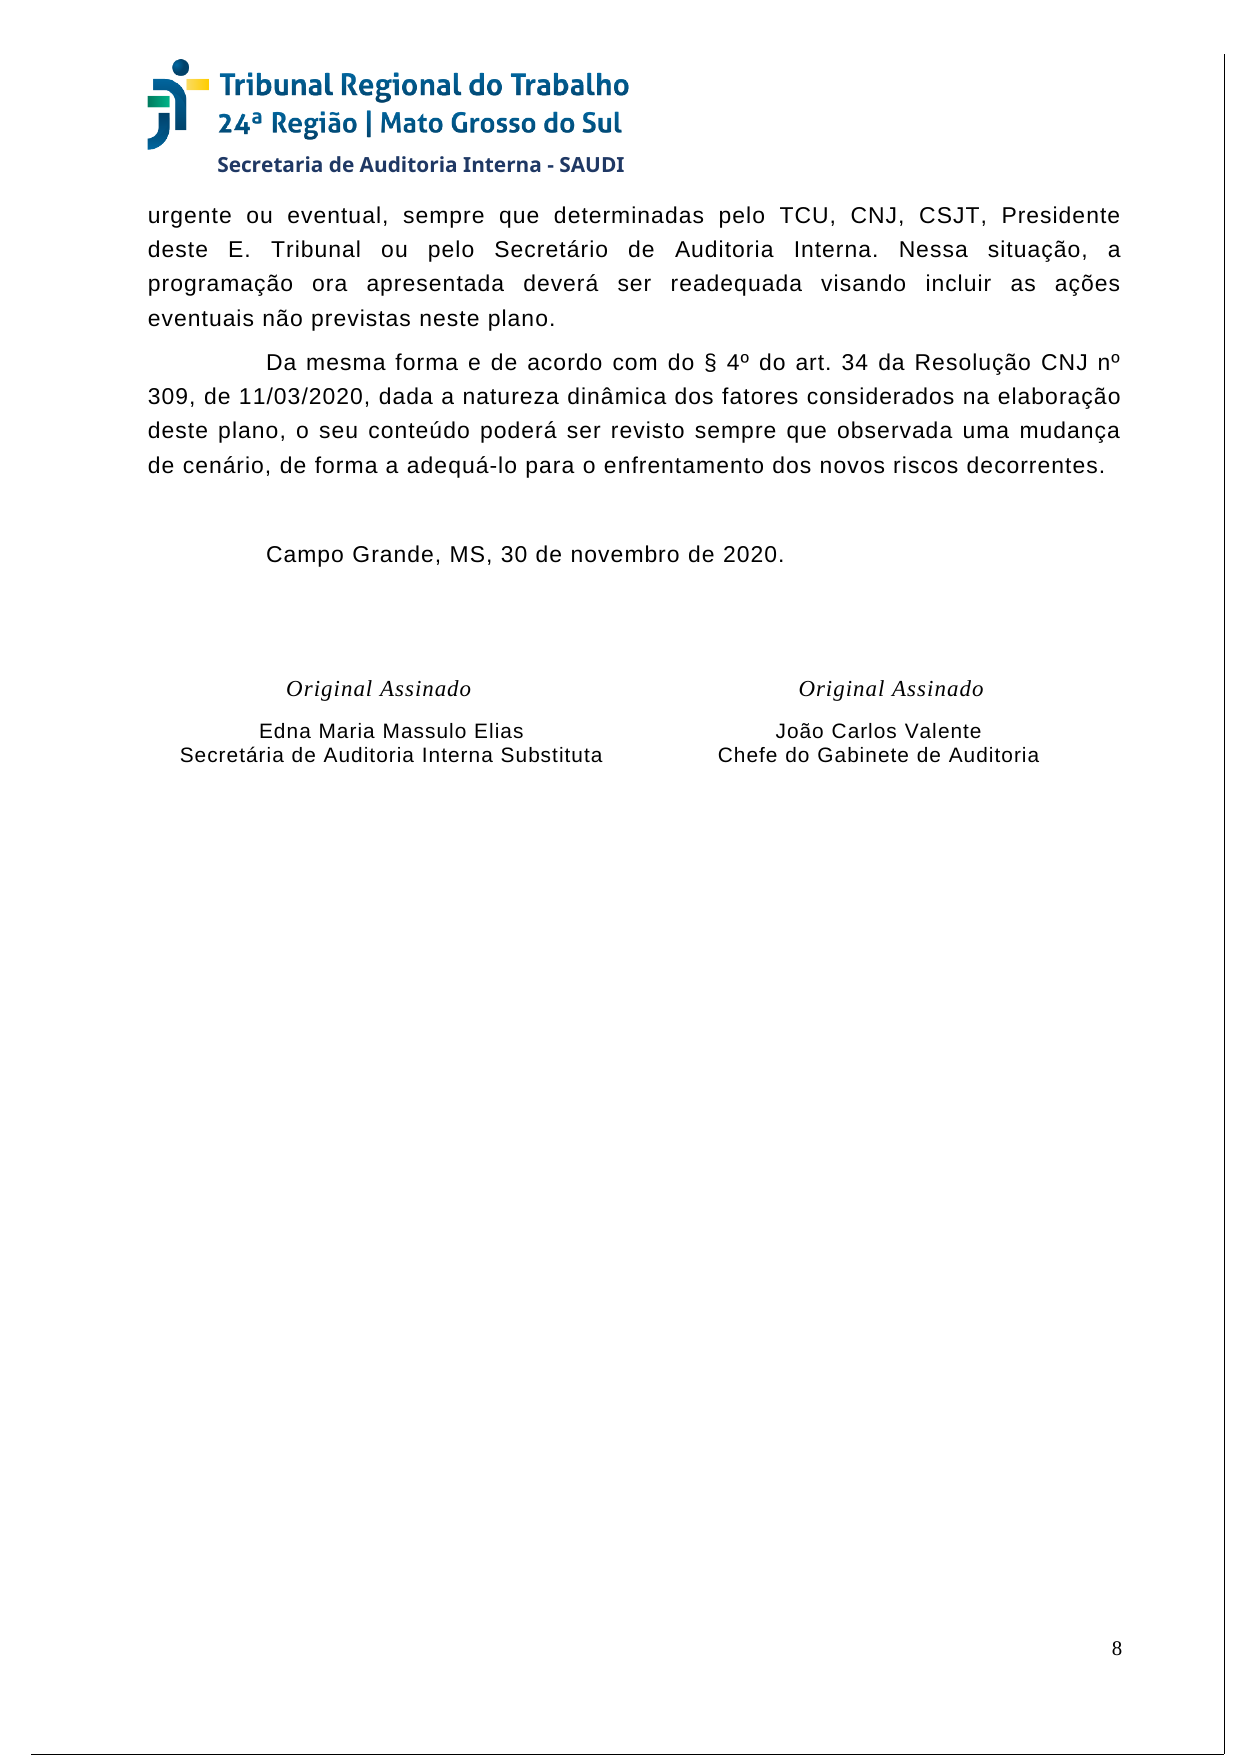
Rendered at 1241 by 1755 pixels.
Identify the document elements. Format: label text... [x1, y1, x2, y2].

text Da mesma forma e de acordo com do § 4º do art. 34 da Resolução CNJ nº 309, de 11/03/2020, dada a natureza dinâmica dos fatores considerados na elaboração deste plano, o seu conteúdo poderá ser revisto sempre que observada uma mudança de cenário, de forma a adequá-lo para o enfrentamento dos novos riscos decorrentes. [148, 349, 1122, 478]
text Campo Grande, MS, 30 de novembro de 2020. [148, 541, 1122, 567]
text urgente ou eventual, sempre que determinadas pelo TCU, CNJ, CSJT, Presidente deste E. Tribunal ou pelo Secretário de Auditoria Interna. Nessa situação, a programação ora apresentada deverá ser readequada visando incluir as ações eventuais não previstas neste plano. [148, 202, 1122, 331]
table_header João Carlos Valente Chefe do Gabinete de Auditoria [635, 719, 1122, 767]
text Original Assinado Original Assinado [148, 674, 1122, 701]
table_header Edna Maria Massulo Elias Secretária de Auditoria Interna Substituta [148, 719, 635, 767]
